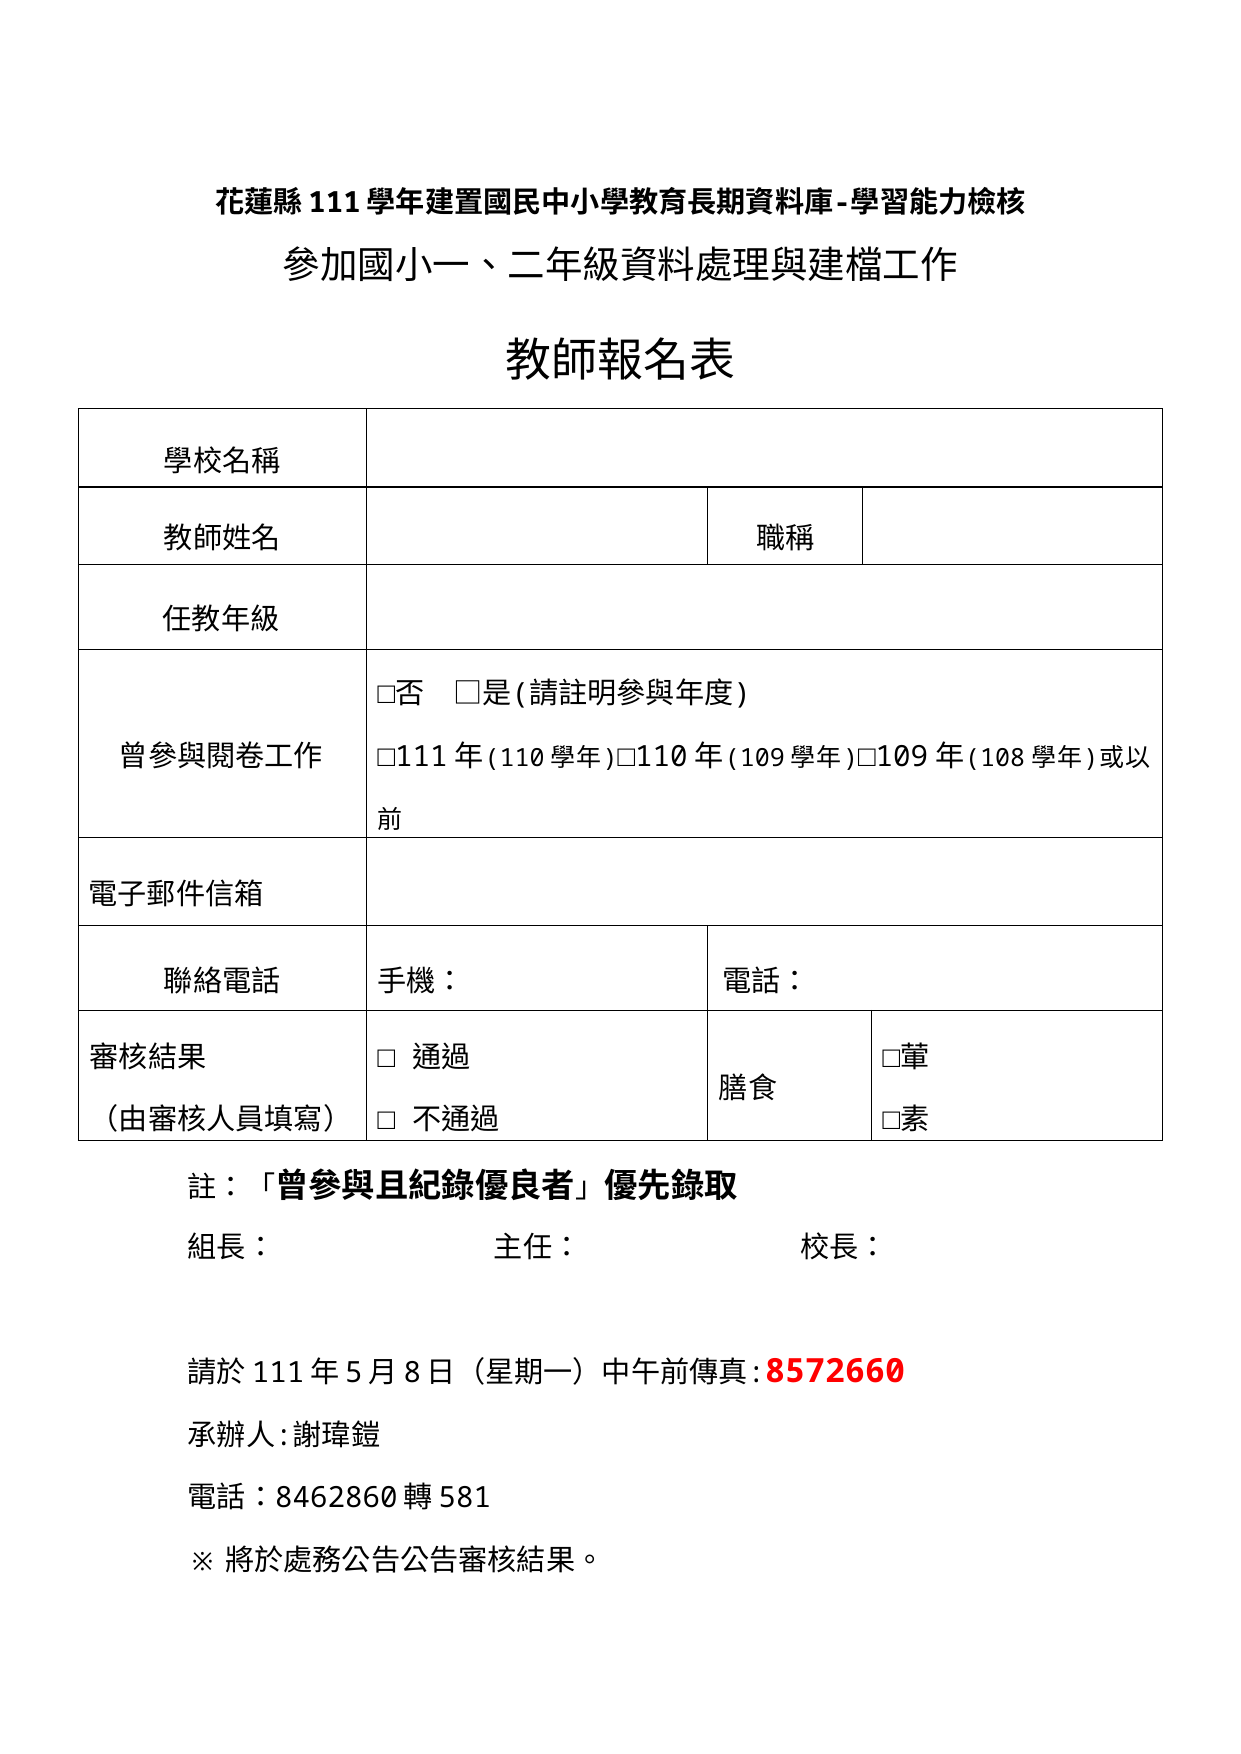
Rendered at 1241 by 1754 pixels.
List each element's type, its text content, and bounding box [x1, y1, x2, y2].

table_cell □ 通過 □ 不通過 [367, 1011, 707, 1140]
table_cell [863, 488, 1162, 563]
text 電話：8462860轉581 [187, 1453, 1053, 1516]
table_cell 職稱 [708, 488, 862, 563]
text 註：「曾參與且紀錄優良者」優先錄取 [187, 1141, 1053, 1203]
table_header 學校名稱 [79, 409, 366, 486]
table_cell 審核結果 （由審核人員填寫） [79, 1011, 366, 1140]
table_cell □葷 □素 [872, 1011, 1162, 1140]
table_cell 教師姓名 [79, 488, 366, 563]
text 花蓮縣111學年建置國民中小學教育長期資料庫-學習能力檢核 [187, 158, 1053, 221]
text 教師報名表 [187, 283, 1053, 408]
table_cell [367, 565, 1162, 648]
table_header [367, 409, 1162, 486]
list 將於處務公告公告審核結果。 [187, 1516, 1053, 1578]
table_cell [367, 838, 1162, 925]
text 參加國小一、二年級資料處理與建檔工作 [187, 221, 1053, 283]
text 請於111年5月8日（星期一）中午前傳真:8572660 [187, 1328, 1053, 1391]
table_cell □否 □是(請註明參與年度) □111年(110學年)□110年(109學年)□109年(108學年)或以前 [367, 650, 1162, 837]
table_cell 膳食 [708, 1011, 871, 1140]
text 組長： 主任： 校長： [187, 1203, 1053, 1266]
table_cell [367, 488, 707, 563]
table_cell 手機： [367, 926, 707, 1010]
text 承辦人:謝瑋鎧 [187, 1391, 1053, 1453]
table_cell 聯絡電話 [79, 926, 366, 1010]
table_cell 曾參與閱卷工作 [79, 650, 366, 837]
table_cell 任教年級 [79, 565, 366, 648]
table_cell 電話： [708, 926, 1162, 1010]
table_cell 電子郵件信箱 [79, 838, 366, 925]
